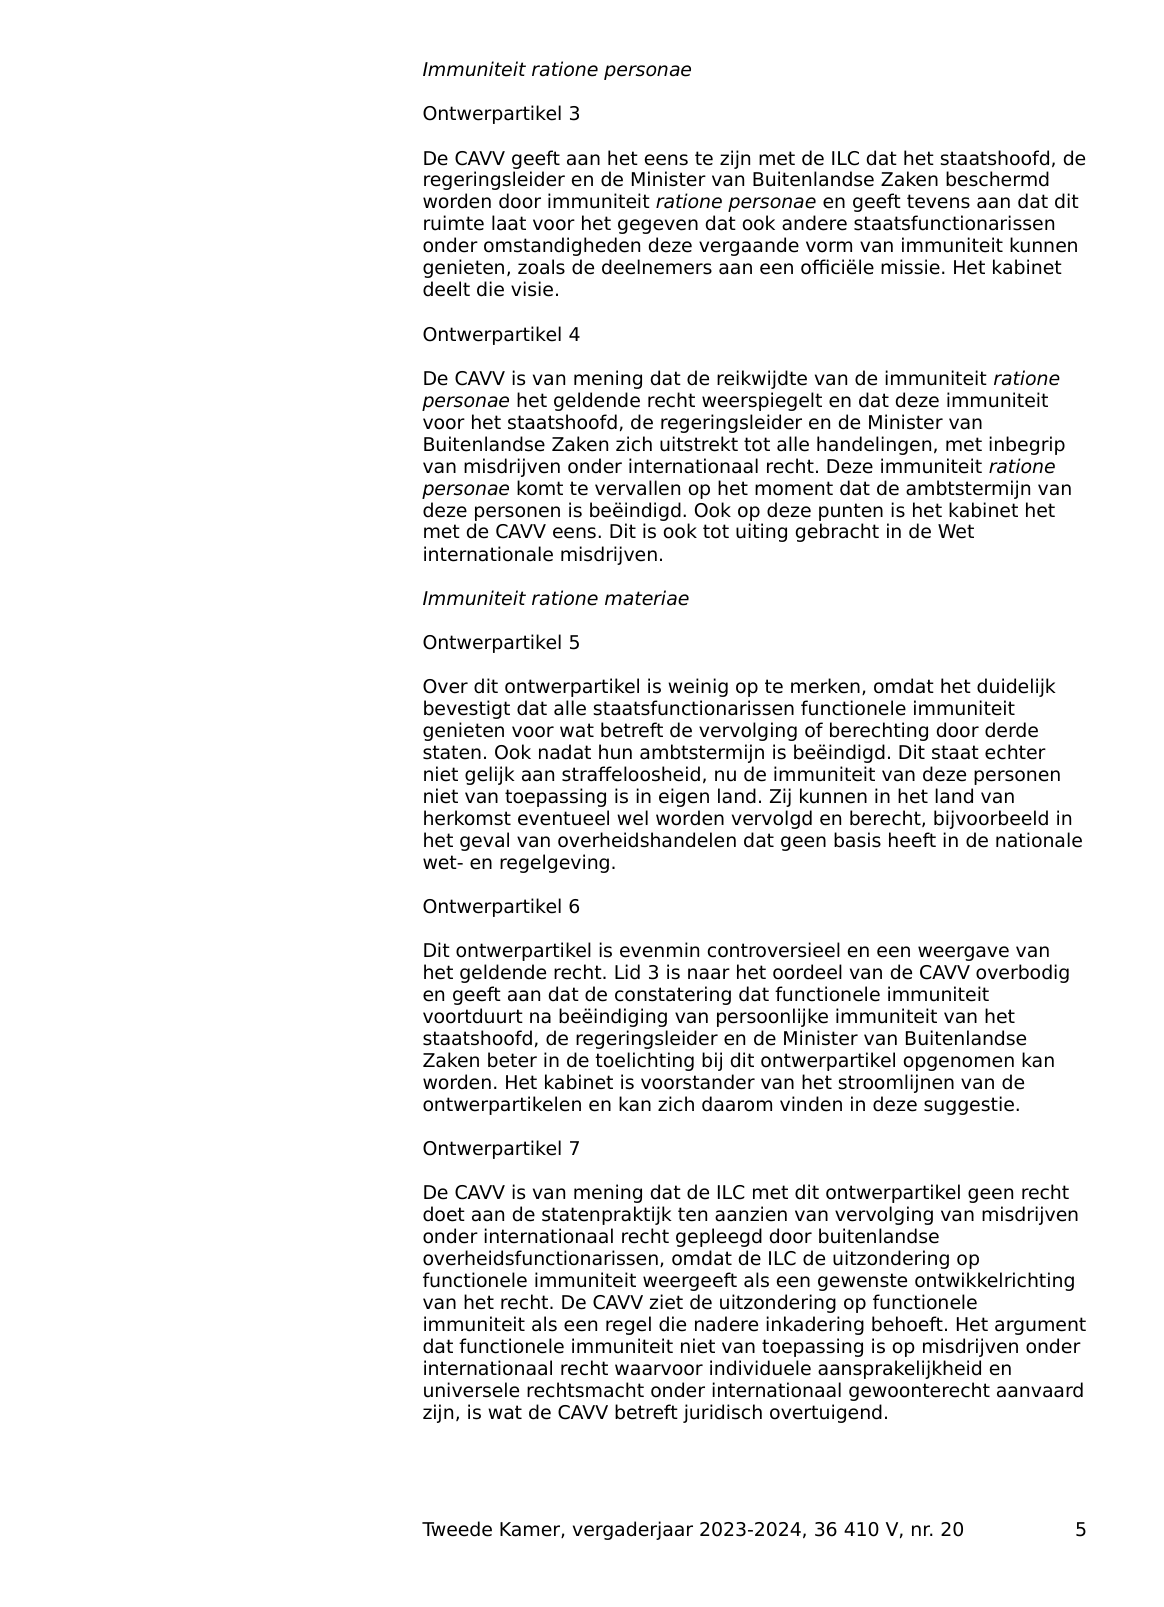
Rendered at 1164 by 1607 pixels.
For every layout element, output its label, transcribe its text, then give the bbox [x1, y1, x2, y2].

subtitle Ontwerpartikel 5 [422, 632, 1087, 654]
text De CAVV is van mening dat de reikwijdte van de immuniteit ratione personae het geldende recht weerspiegelt en dat deze immuniteit voor het staatshoofd, de regeringsleider en de Minister van Buitenlandse Zaken zich uitstrekt tot alle handelingen, met inbegrip van misdrijven onder internationaal recht. Deze immuniteit ratione personae komt te vervallen op het moment dat de ambtstermijn van deze personen is beëindigd. Ook op deze punten is het kabinet het met de CAVV eens. Dit is ook tot uiting gebracht in de Wet internationale misdrijven. [422, 368, 1087, 565]
text De CAVV geeft aan het eens te zijn met de ILC dat het staatshoofd, de regeringsleider en de Minister van Buitenlandse Zaken beschermd worden door immuniteit ratione personae en geeft tevens aan dat dit ruimte laat voor het gegeven dat ook andere staatsfunctionarissen onder omstandigheden deze vergaande vorm van immuniteit kunnen genieten, zoals de deelnemers aan een officiële missie. Het kabinet deelt die visie. [422, 147, 1087, 301]
text Dit ontwerpartikel is evenmin controversieel en een weergave van het geldende recht. Lid 3 is naar het oordeel van de CAVV overbodig en geeft aan dat de constatering dat functionele immuniteit voortduurt na beëindiging van persoonlijke immuniteit van het staatshoofd, de regeringsleider en de Minister van Buitenlandse Zaken beter in de toelichting bij dit ontwerpartikel opgenomen kan worden. Het kabinet is voorstander van het stroomlijnen van de ontwerpartikelen en kan zich daarom vinden in deze suggestie. [422, 940, 1087, 1116]
subtitle Ontwerpartikel 4 [422, 323, 1087, 345]
subtitle Ontwerpartikel 3 [422, 103, 1087, 125]
subtitle Ontwerpartikel 6 [422, 896, 1087, 918]
subtitle Immuniteit ratione materiae [422, 588, 1087, 609]
text De CAVV is van mening dat de ILC met dit ontwerpartikel geen recht doet aan de statenpraktijk ten aanzien van vervolging van misdrijven onder internationaal recht gepleegd door buitenlandse overheidsfunctionarissen, omdat de ILC de uitzondering op functionele immuniteit weergeeft als een gewenste ontwikkelrichting van het recht. De CAVV ziet de uitzondering op functionele immuniteit als een regel die nadere inkadering behoeft. Het argument dat functionele immuniteit niet van toepassing is op misdrijven onder internationaal recht waarvoor individuele aansprakelijkheid en universele rechtsmacht onder internationaal gewoonterecht aanvaard zijn, is wat de CAVV betreft juridisch overtuigend. [422, 1182, 1087, 1424]
text Over dit ontwerpartikel is weinig op te merken, omdat het duidelijk bevestigt dat alle staatsfunctionarissen functionele immuniteit genieten voor wat betreft de vervolging of berechting door derde staten. Ook nadat hun ambtstermijn is beëindigd. Dit staat echter niet gelijk aan straffeloosheid, nu de immuniteit van deze personen niet van toepassing is in eigen land. Zij kunnen in het land van herkomst eventueel wel worden vervolgd en berecht, bijvoorbeeld in het geval van overheidshandelen dat geen basis heeft in de nationale wet- en regelgeving. [422, 676, 1087, 874]
subtitle Ontwerpartikel 7 [422, 1138, 1087, 1160]
subtitle Immuniteit ratione personae [422, 59, 1087, 81]
